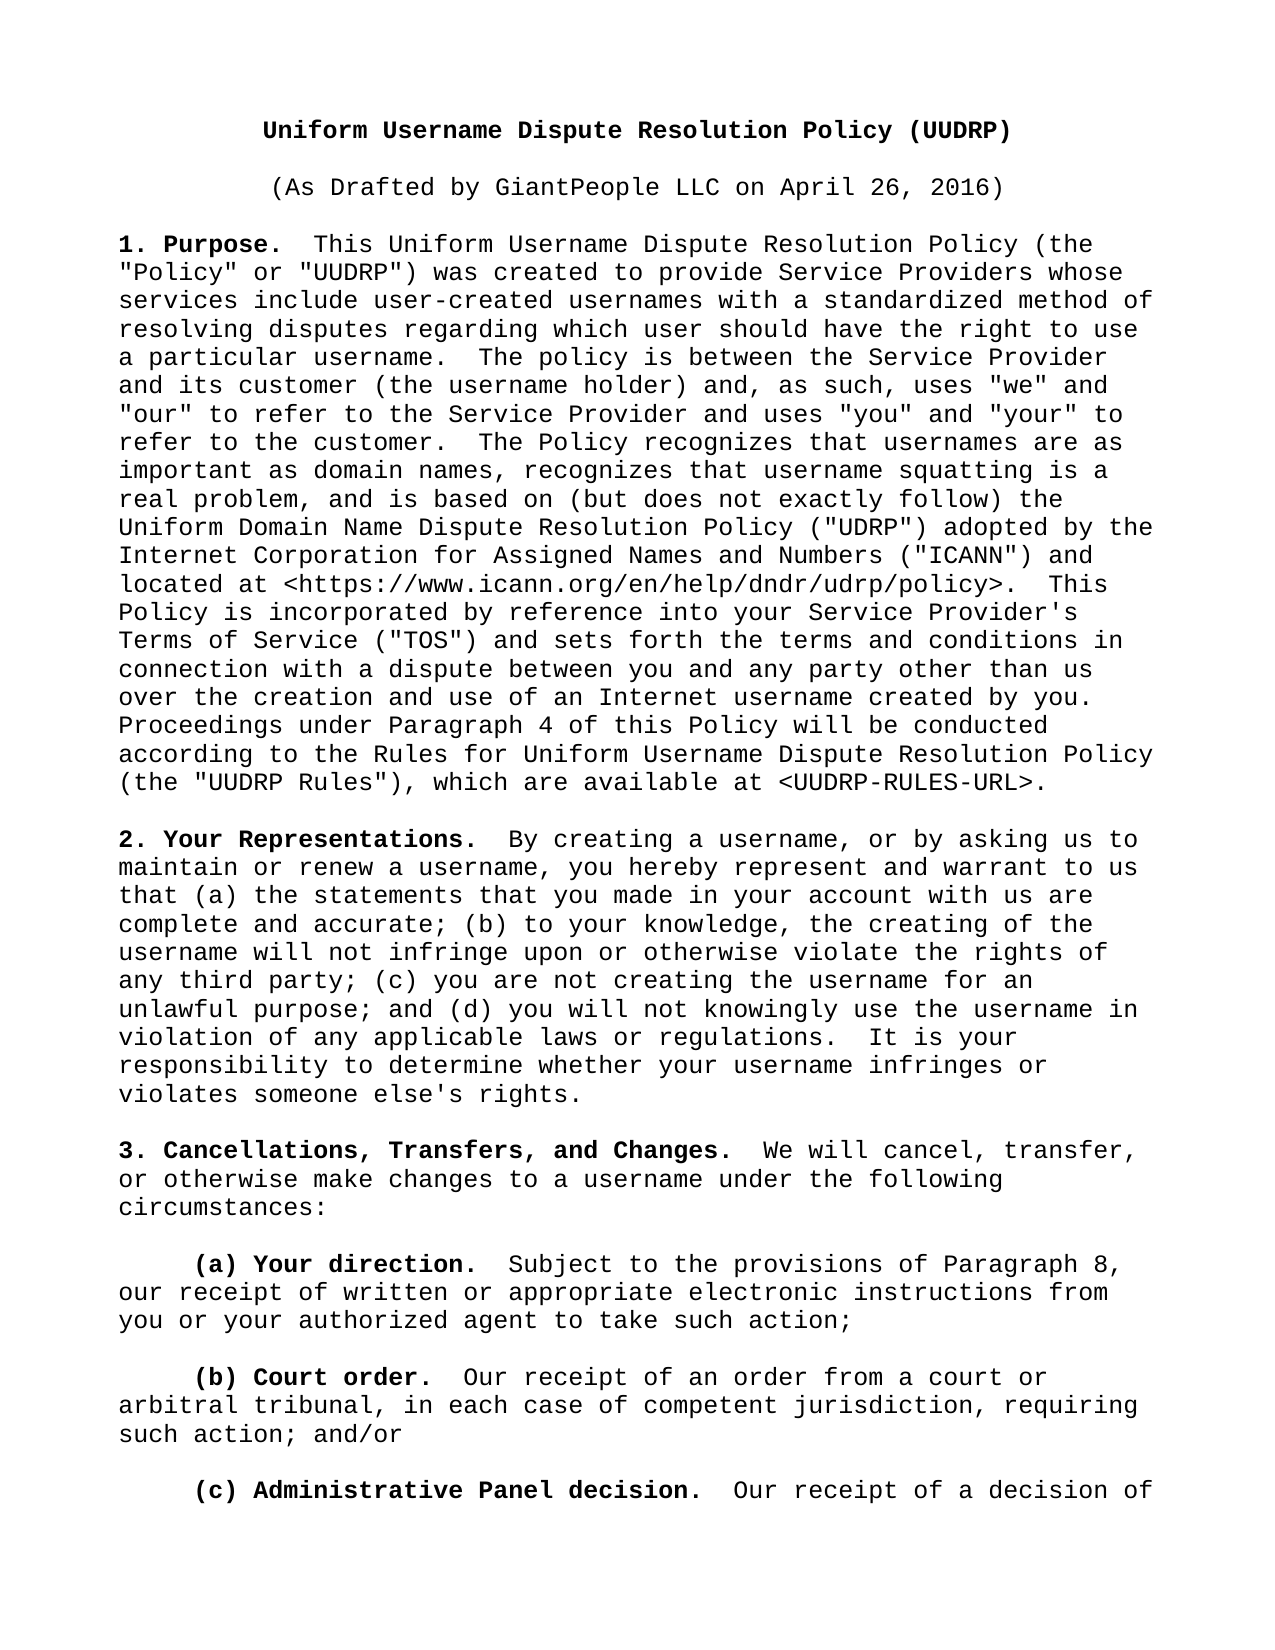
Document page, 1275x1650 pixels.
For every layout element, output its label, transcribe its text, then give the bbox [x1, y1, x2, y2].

text Uniform Username Dispute Resolution Policy (UUDRP) [118, 118, 1157, 146]
text 1. Purpose. This Uniform Username Dispute Resolution Policy (the "Policy" or "UUDRP") was created to provide Service Providers whose services include user-created usernames with a standardized method of resolving disputes regarding which user should have the right to use a particular username. The policy is between the Service Provider and its customer (the username holder) and, as such, uses "we" and "our" to refer to the Service Provider and uses "you" and "your" to refer to the customer. The Policy recognizes that usernames are as important as domain names, recognizes that username squatting is a real problem, and is based on (but does not exactly follow) the Uniform Domain Name Dispute Resolution Policy ("UDRP") adopted by the Internet Corporation for Assigned Names and Numbers ("ICANN") and located at <https://www.icann.org/en/help/dndr/udrp/policy>. This Policy is incorporated by reference into your Service Provider's Terms of Service ("TOS") and sets forth the terms and conditions in connection with a dispute between you and any party other than us over the creation and use of an Internet username created by you. Proceedings under Paragraph 4 of this Policy will be conducted according to the Rules for Uniform Username Dispute Resolution Policy (the "UUDRP Rules"), which are available at <UUDRP-RULES-URL>. [118, 231, 1157, 798]
text (As Drafted by GiantPeople LLC on April 26, 2016) [118, 175, 1157, 203]
text (b) Court order. Our receipt of an order from a court or arbitral tribunal, in each case of competent jurisdiction, requiring such action; and/or [118, 1365, 1157, 1450]
text 2. Your Representations. By creating a username, or by asking us to maintain or renew a username, you hereby represent and warrant to us that (a) the statements that you made in your account with us are complete and accurate; (b) to your knowledge, the creating of the username will not infringe upon or otherwise violate the rights of any third party; (c) you are not creating the username for an unlawful purpose; and (d) you will not knowingly use the username in violation of any applicable laws or regulations. It is your responsibility to determine whether your username infringes or violates someone else's rights. [118, 826, 1157, 1110]
text (c) Administrative Panel decision. Our receipt of a decision of [118, 1478, 1157, 1506]
text 3. Cancellations, Transfers, and Changes. We will cancel, transfer, or otherwise make changes to a username under the following circumstances: [118, 1138, 1157, 1223]
text (a) Your direction. Subject to the provisions of Paragraph 8, our receipt of written or appropriate electronic instructions from you or your authorized agent to take such action; [118, 1251, 1157, 1336]
